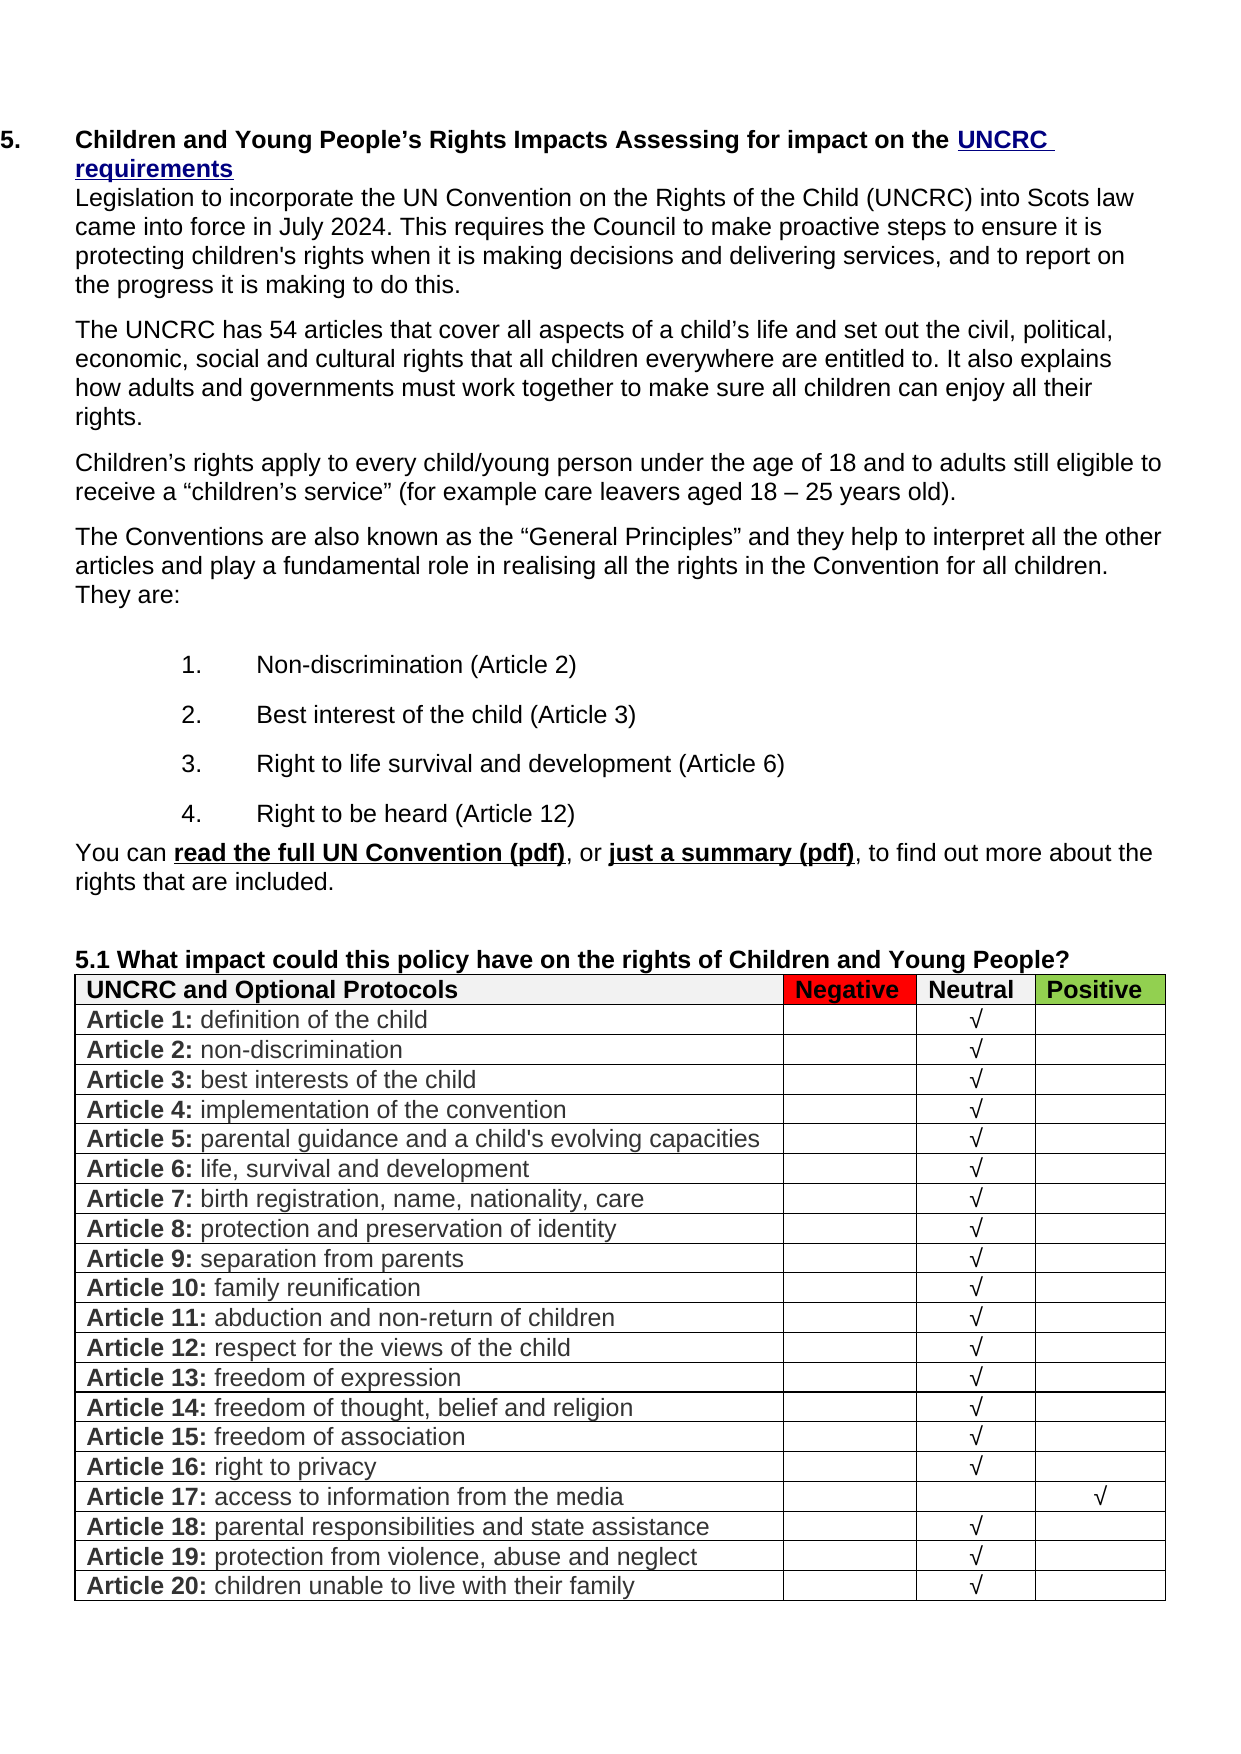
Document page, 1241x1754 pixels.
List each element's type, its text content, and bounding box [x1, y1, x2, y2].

table_cell [1036, 1273, 1165, 1302]
table_cell √ [917, 1541, 1035, 1570]
table_header UNCRC and Optional Protocols [76, 975, 783, 1004]
table_cell [1036, 1571, 1165, 1600]
text Children’s rights apply to every child/young person under the age of 18 and to adults still eligible to receive a “children’s service” (for example care leavers aged 18 – 25 years old). [75, 448, 1165, 505]
table_cell [1036, 1214, 1165, 1242]
table_cell √ [917, 1422, 1035, 1451]
table_cell [1036, 1244, 1165, 1272]
table_cell Article 15: freedom of association [76, 1422, 783, 1451]
table_cell [1036, 1005, 1165, 1034]
table_cell √ [917, 1452, 1035, 1481]
text The Conventions are also known as the “General Principles” and they help to interpret all the other articles and play a fundamental role in realising all the rights in the Convention for all children. They are: [75, 522, 1165, 608]
table_cell √ [917, 1273, 1035, 1302]
table_cell [784, 1571, 916, 1600]
table_cell [1036, 1333, 1165, 1362]
subtitle 5.1 What impact could this policy have on the rights of Children and Young People? [75, 945, 1165, 974]
table_cell √ [917, 1154, 1035, 1183]
table_cell [784, 1244, 916, 1272]
table_cell [784, 1363, 916, 1391]
list Right to life survival and development (Article 6) [181, 749, 1165, 778]
table_cell [784, 1095, 916, 1123]
table_cell [784, 1184, 916, 1213]
table_cell Article 11: abduction and non-return of children [76, 1303, 783, 1332]
table_cell [1036, 1095, 1165, 1123]
table_cell √ [917, 1065, 1035, 1093]
table_cell [1036, 1541, 1165, 1570]
table_cell [784, 1273, 916, 1302]
table_cell Article 10: family reunification [76, 1273, 783, 1302]
table_cell [784, 1005, 916, 1034]
table_cell [1036, 1452, 1165, 1481]
table_cell √ [917, 1005, 1035, 1034]
text Legislation to incorporate the UN Convention on the Rights of the Child (UNCRC) into Scots law came into force in July 2024. This requires the Council to make proactive steps to ensure it is protecting children's rights when it is making decisions and delivering services, and to report on the progress it is making to do this. [75, 183, 1165, 298]
table_cell [784, 1541, 916, 1570]
table_cell √ [917, 1303, 1035, 1332]
table_cell √ [917, 1035, 1035, 1064]
table_cell [1036, 1184, 1165, 1213]
text You can read the full UN Convention (pdf), or just a summary (pdf), to find out more about the rights that are included. [75, 838, 1165, 896]
table_cell [1036, 1393, 1165, 1421]
table_header Neutral [917, 975, 1035, 1004]
table_cell √ [917, 1363, 1035, 1391]
table_cell [784, 1154, 916, 1183]
table_cell Article 19: protection from violence, abuse and neglect [76, 1541, 783, 1570]
table_cell [917, 1482, 1035, 1511]
table_cell √ [917, 1214, 1035, 1242]
subtitle Children and Young People’s Rights Impacts Assessing for impact on the UNCRC requirements [0, 125, 1165, 182]
table_cell √ [917, 1184, 1035, 1213]
table_cell Article 16: right to privacy [76, 1452, 783, 1481]
table_cell [784, 1482, 916, 1511]
list Right to be heard (Article 12) [181, 799, 1165, 828]
table_cell [1036, 1035, 1165, 1064]
list Best interest of the child (Article 3) [181, 700, 1165, 728]
table_cell Article 14: freedom of thought, belief and religion [76, 1393, 783, 1421]
table_cell [784, 1065, 916, 1093]
table_cell [1036, 1512, 1165, 1540]
table_cell [1036, 1065, 1165, 1093]
table_cell √ [917, 1095, 1035, 1123]
table_cell Article 18: parental responsibilities and state assistance [76, 1512, 783, 1540]
table_cell [1036, 1303, 1165, 1332]
table_cell [784, 1393, 916, 1421]
table_cell [784, 1035, 916, 1064]
table_cell Article 13: freedom of expression [76, 1363, 783, 1391]
list Non-discrimination (Article 2) [181, 650, 1165, 679]
table_cell [1036, 1124, 1165, 1153]
table_cell [784, 1124, 916, 1153]
table_cell Article 17: access to information from the media [76, 1482, 783, 1511]
table_cell √ [1036, 1482, 1165, 1511]
table_cell Article 12: respect for the views of the child [76, 1333, 783, 1362]
table_cell [784, 1512, 916, 1540]
table_cell [784, 1333, 916, 1362]
table_cell √ [917, 1571, 1035, 1600]
text The UNCRC has 54 articles that cover all aspects of a child’s life and set out the civil, political, economic, social and cultural rights that all children everywhere are entitled to. It also explains how adults and governments must work together to make sure all children can enjoy all their rights. [75, 315, 1165, 431]
table_cell Article 20: children unable to live with their family [76, 1571, 783, 1600]
table_cell √ [917, 1393, 1035, 1421]
table_header Positive [1036, 975, 1165, 1004]
table_cell √ [917, 1333, 1035, 1362]
table_cell [784, 1422, 916, 1451]
table_cell √ [917, 1512, 1035, 1540]
table_cell [784, 1303, 916, 1332]
table_cell [784, 1214, 916, 1242]
table_cell [1036, 1363, 1165, 1391]
table_cell [1036, 1154, 1165, 1183]
table_header Negative [784, 975, 916, 1004]
table_cell √ [917, 1244, 1035, 1272]
table_cell √ [917, 1124, 1035, 1153]
table_cell [1036, 1422, 1165, 1451]
table_cell [784, 1452, 916, 1481]
